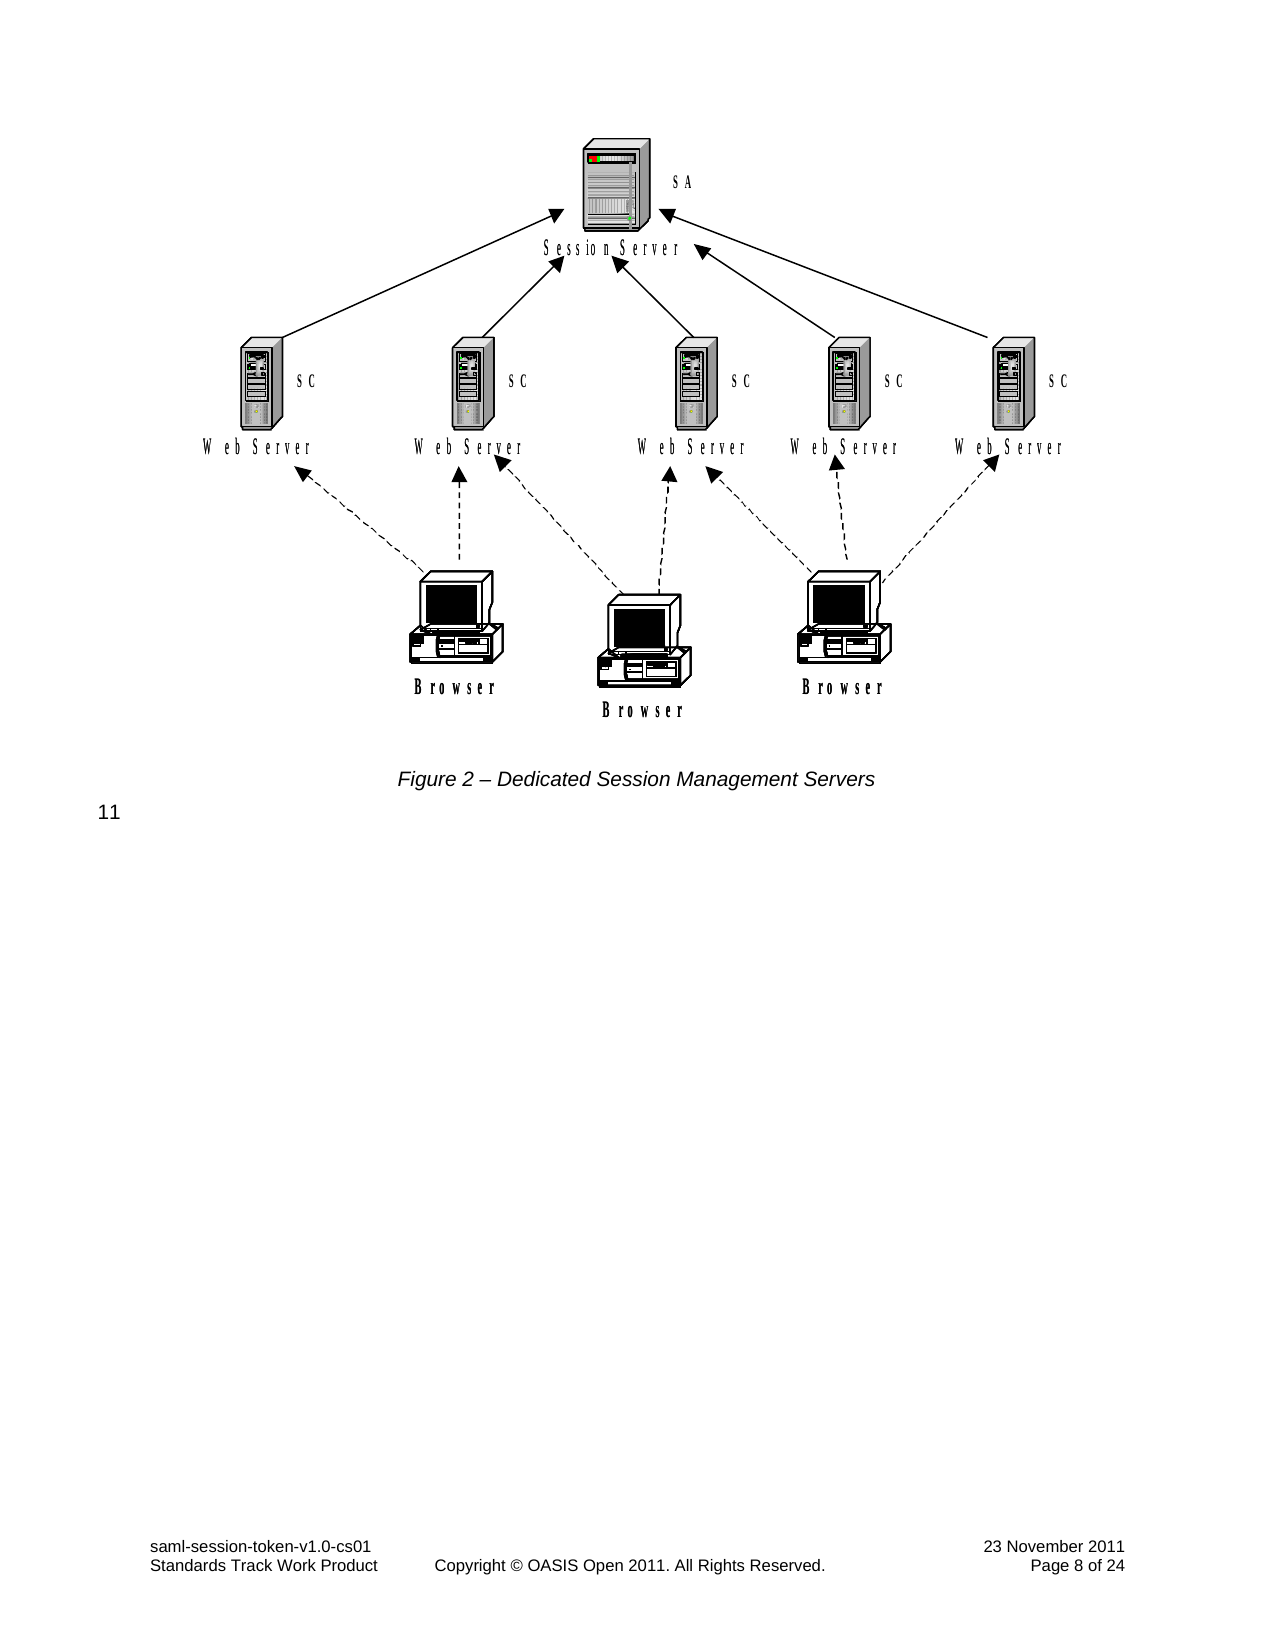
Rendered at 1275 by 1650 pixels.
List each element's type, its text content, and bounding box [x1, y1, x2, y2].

text Figure 2 – Dedicated Session Management Servers [150, 743, 1125, 791]
